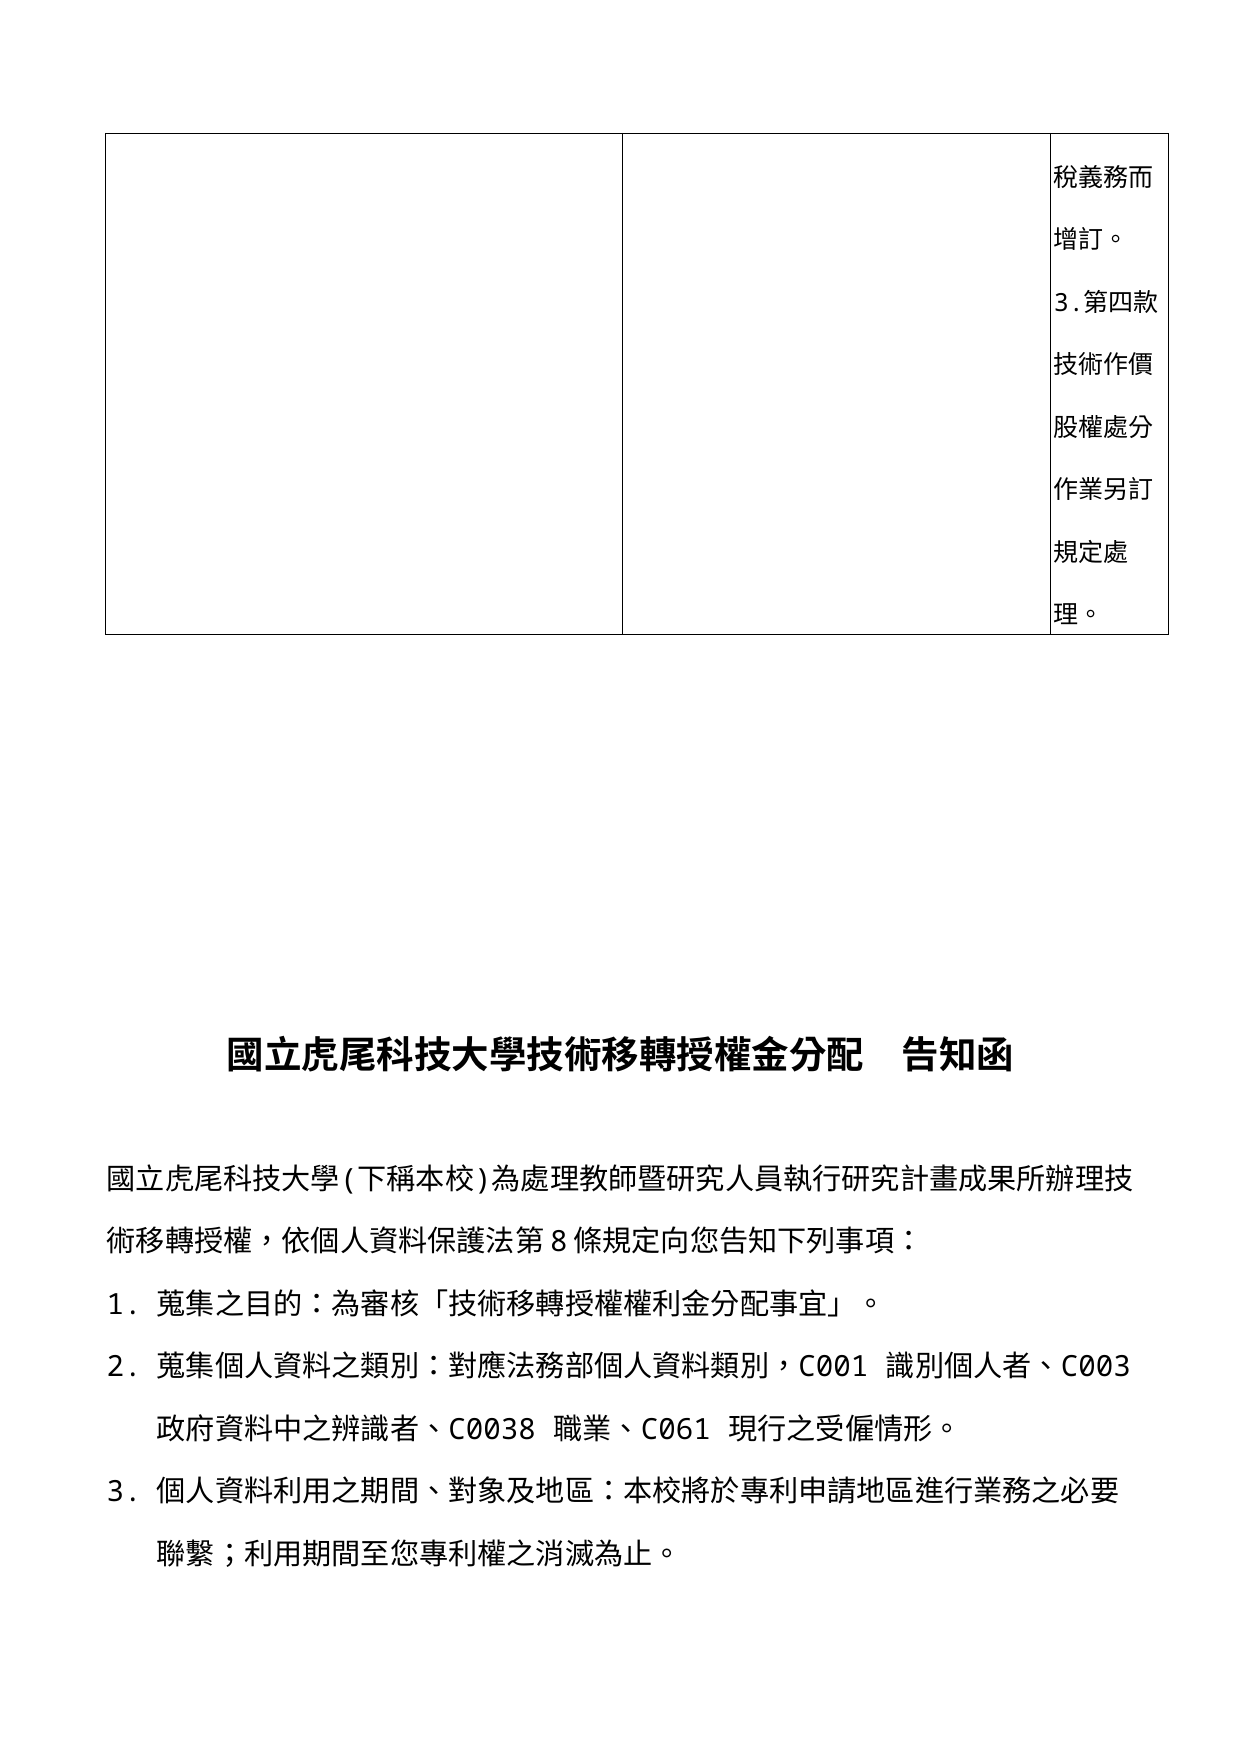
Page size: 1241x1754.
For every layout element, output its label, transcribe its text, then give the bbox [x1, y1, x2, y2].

table_cell 稅義務而增訂。 3.第四款技術作價股權處分作業另訂規定處理。 [1051, 134, 1168, 634]
table_cell [623, 134, 1050, 634]
list 個人資料利用之期間、對象及地區：本校將於專利申請地區進行業務之必要聯繫；利用期間至您專利權之消滅為止。 [106, 1447, 1134, 1572]
table_cell [106, 134, 622, 634]
text 國立虎尾科技大學技術移轉授權金分配 告知函 [106, 1010, 1134, 1072]
text 國立虎尾科技大學(下稱本校)為處理教師暨研究人員執行研究計畫成果所辦理技術移轉授權，依個人資料保護法第8條規定向您告知下列事項： [106, 1135, 1134, 1260]
list 蒐集個人資料之類別：對應法務部個人資料類別，C001 識別個人者、C003 政府資料中之辨識者、C0038 職業、C061 現行之受僱情形。 [106, 1322, 1134, 1447]
list 蒐集之目的：為審核「技術移轉授權權利金分配事宜」。 [106, 1260, 1134, 1322]
